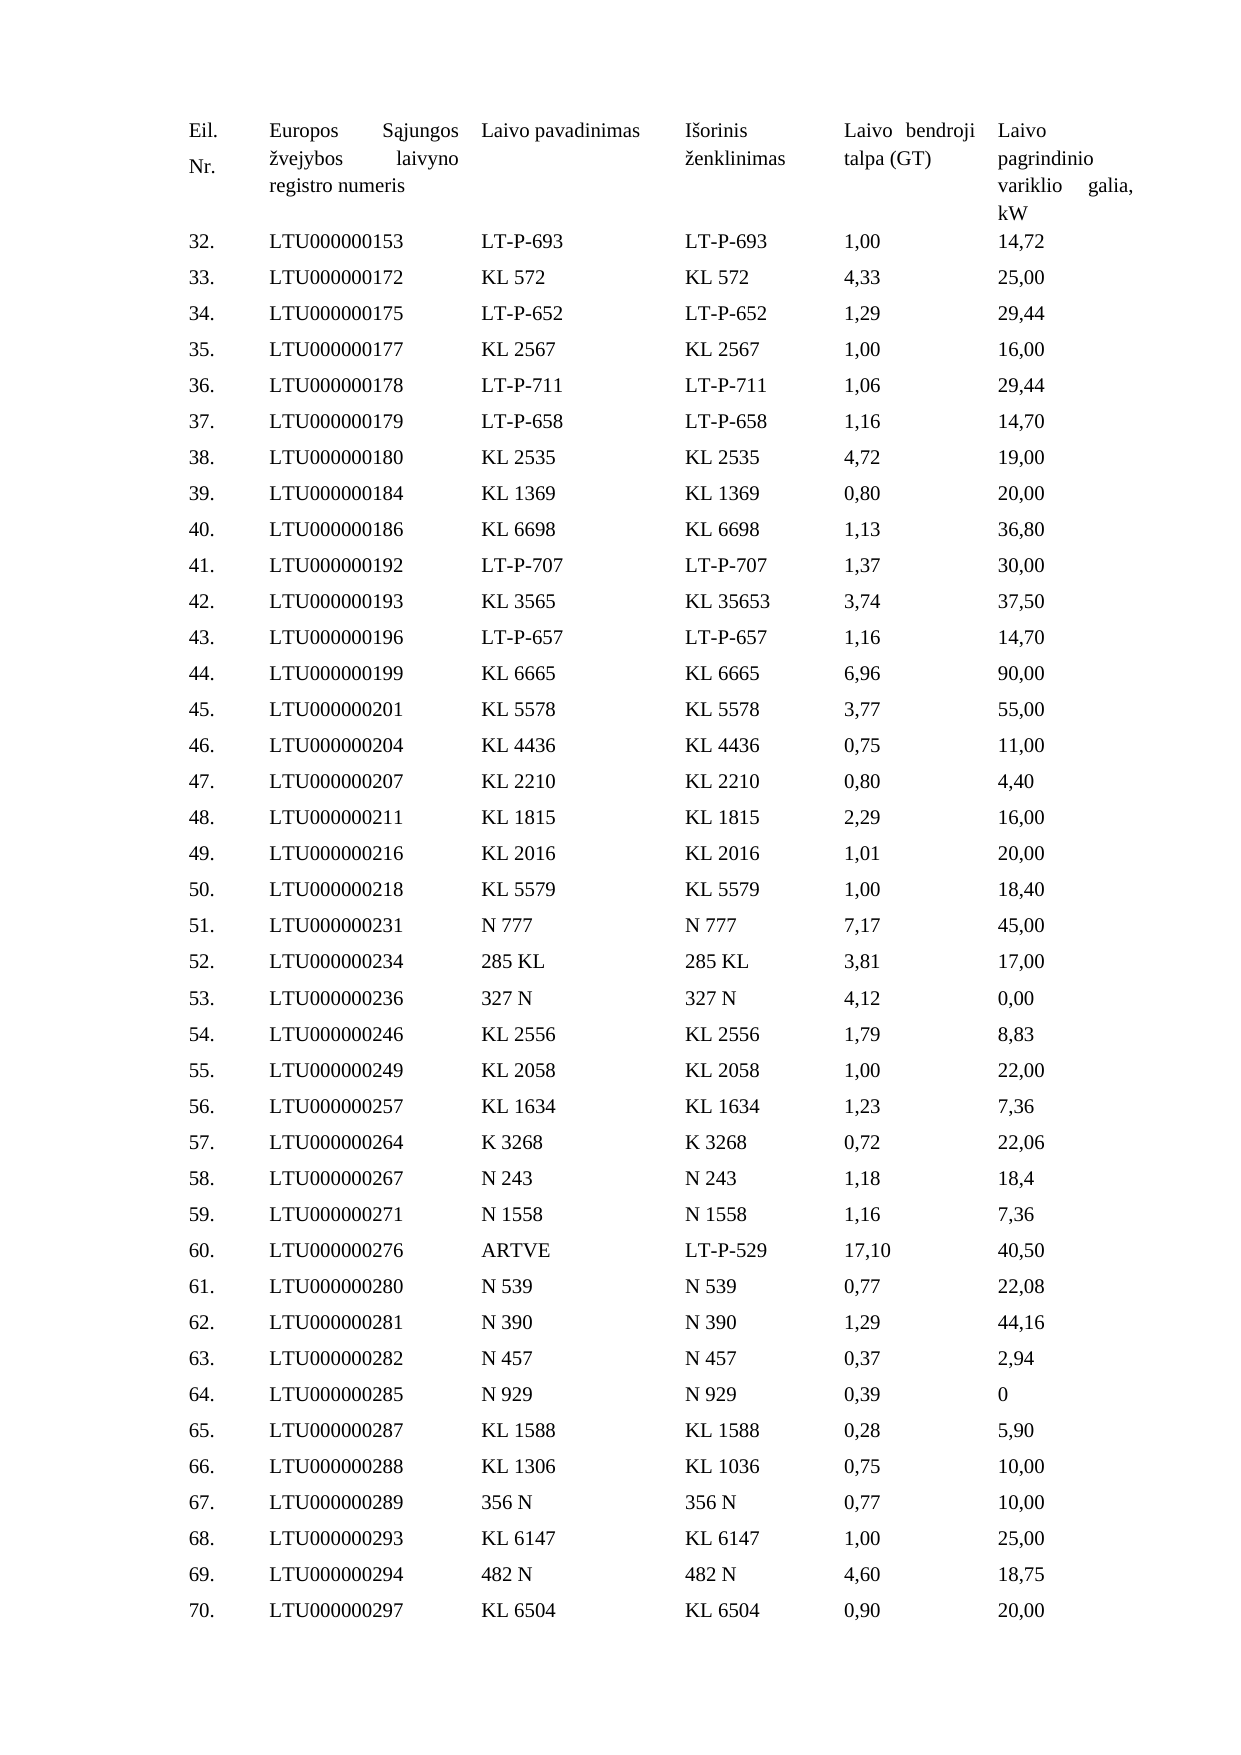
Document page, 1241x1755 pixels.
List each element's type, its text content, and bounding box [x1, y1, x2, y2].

table_cell LTU000000184 [258, 481, 470, 517]
table_cell 52. [177, 949, 258, 985]
table_cell KL 1815 [470, 805, 674, 841]
table_cell 61. [177, 1274, 258, 1310]
table_cell 2,94 [986, 1346, 1145, 1382]
table_cell LT-P-657 [470, 625, 674, 661]
table_cell LTU000000177 [258, 337, 470, 373]
table_cell N 1558 [470, 1202, 674, 1238]
table_cell 1,23 [833, 1094, 986, 1129]
table_cell LT-P-693 [470, 229, 674, 264]
table_cell LT-P-707 [470, 553, 674, 589]
table_header Išorinis ženklinimas [674, 118, 833, 228]
table_cell N 390 [470, 1310, 674, 1346]
table_cell 14,70 [986, 409, 1145, 445]
table_cell LTU000000175 [258, 301, 470, 337]
table_cell KL 5578 [674, 697, 833, 733]
table_cell KL 1634 [470, 1094, 674, 1129]
table_cell 1,16 [833, 409, 986, 445]
table_cell 4,40 [986, 769, 1145, 805]
table_cell LTU000000192 [258, 553, 470, 589]
table_cell KL 1036 [674, 1454, 833, 1490]
table_cell 327 N [470, 985, 674, 1021]
table_cell KL 572 [470, 265, 674, 301]
table_cell LTU000000264 [258, 1130, 470, 1166]
table_cell 5,90 [986, 1418, 1145, 1454]
table_cell LTU000000231 [258, 913, 470, 949]
table_cell 10,00 [986, 1454, 1145, 1490]
table_cell LTU000000179 [258, 409, 470, 445]
table_cell 40,50 [986, 1238, 1145, 1274]
table_cell KL 2556 [674, 1021, 833, 1057]
table_cell 40. [177, 517, 258, 553]
table_cell 47. [177, 769, 258, 805]
table_cell KL 5579 [674, 877, 833, 913]
table_cell 62. [177, 1310, 258, 1346]
table_cell KL 6504 [470, 1598, 674, 1634]
table_cell 0,77 [833, 1274, 986, 1310]
table_cell KL 35653 [674, 589, 833, 625]
table_cell 1,00 [833, 1526, 986, 1562]
table_cell 1,16 [833, 625, 986, 661]
table_cell LTU000000216 [258, 841, 470, 877]
table_cell 22,08 [986, 1274, 1145, 1310]
table_cell 42. [177, 589, 258, 625]
table_cell KL 2058 [470, 1058, 674, 1093]
table_cell 19,00 [986, 445, 1145, 481]
table_cell 0,75 [833, 1454, 986, 1490]
table_cell 2,29 [833, 805, 986, 841]
table_cell LTU000000276 [258, 1238, 470, 1274]
table_cell 55,00 [986, 697, 1145, 733]
table_cell 43. [177, 625, 258, 661]
table_cell N 390 [674, 1310, 833, 1346]
table_cell KL 2210 [470, 769, 674, 805]
table_cell LTU000000293 [258, 1526, 470, 1562]
table_cell LTU000000207 [258, 769, 470, 805]
table_cell 1,18 [833, 1166, 986, 1202]
table_cell 0,00 [986, 985, 1145, 1021]
table_cell 64. [177, 1382, 258, 1418]
table_cell 18,4 [986, 1166, 1145, 1202]
table_cell KL 6698 [470, 517, 674, 553]
table_cell 1,13 [833, 517, 986, 553]
table_cell LTU000000280 [258, 1274, 470, 1310]
table_cell 55. [177, 1058, 258, 1093]
table_cell 39. [177, 481, 258, 517]
table_cell KL 4436 [674, 733, 833, 769]
table_cell KL 2535 [674, 445, 833, 481]
table_cell KL 6698 [674, 517, 833, 553]
table_cell 20,00 [986, 481, 1145, 517]
table_cell LTU000000218 [258, 877, 470, 913]
table_cell 4,33 [833, 265, 986, 301]
table_cell 3,74 [833, 589, 986, 625]
table_cell 0,75 [833, 733, 986, 769]
table_header Laivo pagrindinio variklio galia, kW [986, 118, 1145, 228]
table_cell KL 1369 [470, 481, 674, 517]
table_cell 482 N [470, 1562, 674, 1598]
table_cell LT-P-711 [470, 373, 674, 409]
table_cell 11,00 [986, 733, 1145, 769]
table_cell KL 6665 [674, 661, 833, 697]
table_cell 0,77 [833, 1490, 986, 1526]
table_cell 8,83 [986, 1021, 1145, 1057]
table_cell LT-P-707 [674, 553, 833, 589]
table_cell KL 5578 [470, 697, 674, 733]
table_cell KL 1369 [674, 481, 833, 517]
table_cell 33. [177, 265, 258, 301]
table_cell LTU000000196 [258, 625, 470, 661]
table_cell 482 N [674, 1562, 833, 1598]
table_cell LTU000000289 [258, 1490, 470, 1526]
table_cell 38. [177, 445, 258, 481]
table_cell 56. [177, 1094, 258, 1129]
table_cell LT-P-693 [674, 229, 833, 264]
table_cell 34. [177, 301, 258, 337]
table_cell LTU000000178 [258, 373, 470, 409]
table_cell N 777 [470, 913, 674, 949]
table_header Eil. Nr. [177, 118, 258, 228]
table_cell 18,75 [986, 1562, 1145, 1598]
table_cell 6,96 [833, 661, 986, 697]
table_cell 3,81 [833, 949, 986, 985]
table_cell 29,44 [986, 373, 1145, 409]
table_cell 41. [177, 553, 258, 589]
table_cell 67. [177, 1490, 258, 1526]
table_cell 63. [177, 1346, 258, 1382]
table_cell K 3268 [470, 1130, 674, 1166]
table_cell LTU000000211 [258, 805, 470, 841]
table_cell 48. [177, 805, 258, 841]
table_cell LTU000000281 [258, 1310, 470, 1346]
table_cell LT-P-529 [674, 1238, 833, 1274]
table_cell LT-P-711 [674, 373, 833, 409]
table_cell 1,01 [833, 841, 986, 877]
table_cell 4,60 [833, 1562, 986, 1598]
table_cell 66. [177, 1454, 258, 1490]
table_cell KL 2556 [470, 1021, 674, 1057]
table_cell 25,00 [986, 1526, 1145, 1562]
table_cell LTU000000193 [258, 589, 470, 625]
table_cell 44,16 [986, 1310, 1145, 1346]
table_cell 0,28 [833, 1418, 986, 1454]
table_cell 3,77 [833, 697, 986, 733]
table_cell KL 2016 [470, 841, 674, 877]
table_cell N 1558 [674, 1202, 833, 1238]
table_cell 35. [177, 337, 258, 373]
table_cell 49. [177, 841, 258, 877]
table_cell KL 2535 [470, 445, 674, 481]
table_cell 16,00 [986, 805, 1145, 841]
table_cell LTU000000249 [258, 1058, 470, 1093]
table_cell KL 6147 [470, 1526, 674, 1562]
table_cell 1,79 [833, 1021, 986, 1057]
table_cell KL 2058 [674, 1058, 833, 1093]
table_cell N 457 [674, 1346, 833, 1382]
table_cell LT-P-658 [470, 409, 674, 445]
table_cell 14,72 [986, 229, 1145, 264]
table_cell LTU000000285 [258, 1382, 470, 1418]
table_cell 54. [177, 1021, 258, 1057]
table_cell 60. [177, 1238, 258, 1274]
table_cell 10,00 [986, 1490, 1145, 1526]
table_cell 20,00 [986, 1598, 1145, 1634]
table_cell 285 KL [470, 949, 674, 985]
table_cell 0,90 [833, 1598, 986, 1634]
table_cell 1,00 [833, 877, 986, 913]
table_cell 356 N [470, 1490, 674, 1526]
table_cell ARTVE [470, 1238, 674, 1274]
table_cell 57. [177, 1130, 258, 1166]
table_cell 7,17 [833, 913, 986, 949]
table_cell KL 2567 [674, 337, 833, 373]
table_cell N 929 [470, 1382, 674, 1418]
table_cell 17,00 [986, 949, 1145, 985]
table_cell 7,36 [986, 1202, 1145, 1238]
table_cell N 539 [674, 1274, 833, 1310]
table_cell KL 1815 [674, 805, 833, 841]
table_cell LTU000000287 [258, 1418, 470, 1454]
table_cell 29,44 [986, 301, 1145, 337]
table_cell 0,72 [833, 1130, 986, 1166]
table_cell KL 1588 [470, 1418, 674, 1454]
table_cell KL 6504 [674, 1598, 833, 1634]
table_cell LT-P-652 [674, 301, 833, 337]
table_cell LTU000000172 [258, 265, 470, 301]
table_cell LTU000000297 [258, 1598, 470, 1634]
table_cell KL 572 [674, 265, 833, 301]
table_cell 0,80 [833, 481, 986, 517]
table_cell 0 [986, 1382, 1145, 1418]
table_cell 22,00 [986, 1058, 1145, 1093]
table_cell LT-P-652 [470, 301, 674, 337]
table_cell 45,00 [986, 913, 1145, 949]
table_cell 1,00 [833, 229, 986, 264]
table_cell 1,37 [833, 553, 986, 589]
table_cell N 539 [470, 1274, 674, 1310]
table_cell 25,00 [986, 265, 1145, 301]
table_cell 70. [177, 1598, 258, 1634]
table_cell 16,00 [986, 337, 1145, 373]
table_cell 45. [177, 697, 258, 733]
table_cell LTU000000234 [258, 949, 470, 985]
table_cell KL 2016 [674, 841, 833, 877]
table_cell 356 N [674, 1490, 833, 1526]
table_cell KL 1306 [470, 1454, 674, 1490]
table_cell LTU000000257 [258, 1094, 470, 1129]
table_cell LTU000000186 [258, 517, 470, 553]
table_cell 37. [177, 409, 258, 445]
table_cell 51. [177, 913, 258, 949]
table_cell 37,50 [986, 589, 1145, 625]
table_cell KL 3565 [470, 589, 674, 625]
table_header Laivo bendroji talpa (GT) [833, 118, 986, 228]
table_header Laivo pavadinimas [470, 118, 674, 228]
table_cell 7,36 [986, 1094, 1145, 1129]
table_cell 46. [177, 733, 258, 769]
table_cell LT-P-657 [674, 625, 833, 661]
table_cell KL 4436 [470, 733, 674, 769]
table_cell 69. [177, 1562, 258, 1598]
table_cell 285 KL [674, 949, 833, 985]
table_cell 0,39 [833, 1382, 986, 1418]
table_cell LT-P-658 [674, 409, 833, 445]
table_cell KL 2210 [674, 769, 833, 805]
table_cell LTU000000153 [258, 229, 470, 264]
table_cell 36,80 [986, 517, 1145, 553]
table_cell 0,80 [833, 769, 986, 805]
table_cell 53. [177, 985, 258, 1021]
table_cell 14,70 [986, 625, 1145, 661]
table_cell 32. [177, 229, 258, 264]
table_cell KL 1588 [674, 1418, 833, 1454]
table_cell LTU000000204 [258, 733, 470, 769]
table_cell 20,00 [986, 841, 1145, 877]
table_cell KL 5579 [470, 877, 674, 913]
table_cell 30,00 [986, 553, 1145, 589]
table_cell N 457 [470, 1346, 674, 1382]
table_cell 1,29 [833, 1310, 986, 1346]
table_cell 58. [177, 1166, 258, 1202]
table_cell LTU000000246 [258, 1021, 470, 1057]
table_cell LTU000000271 [258, 1202, 470, 1238]
table_cell KL 1634 [674, 1094, 833, 1129]
table_cell 90,00 [986, 661, 1145, 697]
table_cell N 929 [674, 1382, 833, 1418]
table_cell LTU000000288 [258, 1454, 470, 1490]
table_cell LTU000000199 [258, 661, 470, 697]
table_cell N 243 [674, 1166, 833, 1202]
table_cell 1,00 [833, 1058, 986, 1093]
table_cell N 777 [674, 913, 833, 949]
table_cell LTU000000201 [258, 697, 470, 733]
table_cell 18,40 [986, 877, 1145, 913]
table_cell N 243 [470, 1166, 674, 1202]
table_cell 65. [177, 1418, 258, 1454]
table_cell 44. [177, 661, 258, 697]
table_header Europos Sąjungos žvejybos laivyno registro numeris [258, 118, 470, 228]
table_cell 22,06 [986, 1130, 1145, 1166]
table_cell 36. [177, 373, 258, 409]
table_cell 1,29 [833, 301, 986, 337]
table_cell 4,12 [833, 985, 986, 1021]
table_cell 59. [177, 1202, 258, 1238]
table_cell LTU000000294 [258, 1562, 470, 1598]
table_cell 0,37 [833, 1346, 986, 1382]
table_cell 1,06 [833, 373, 986, 409]
table_cell 327 N [674, 985, 833, 1021]
table_cell 50. [177, 877, 258, 913]
table_cell 1,00 [833, 337, 986, 373]
table_cell LTU000000282 [258, 1346, 470, 1382]
table_cell KL 6147 [674, 1526, 833, 1562]
table_cell LTU000000236 [258, 985, 470, 1021]
table_cell K 3268 [674, 1130, 833, 1166]
table_cell KL 2567 [470, 337, 674, 373]
table_cell LTU000000180 [258, 445, 470, 481]
table_cell 17,10 [833, 1238, 986, 1274]
table_cell 4,72 [833, 445, 986, 481]
table_cell 68. [177, 1526, 258, 1562]
table_cell KL 6665 [470, 661, 674, 697]
table_cell 1,16 [833, 1202, 986, 1238]
table_cell LTU000000267 [258, 1166, 470, 1202]
